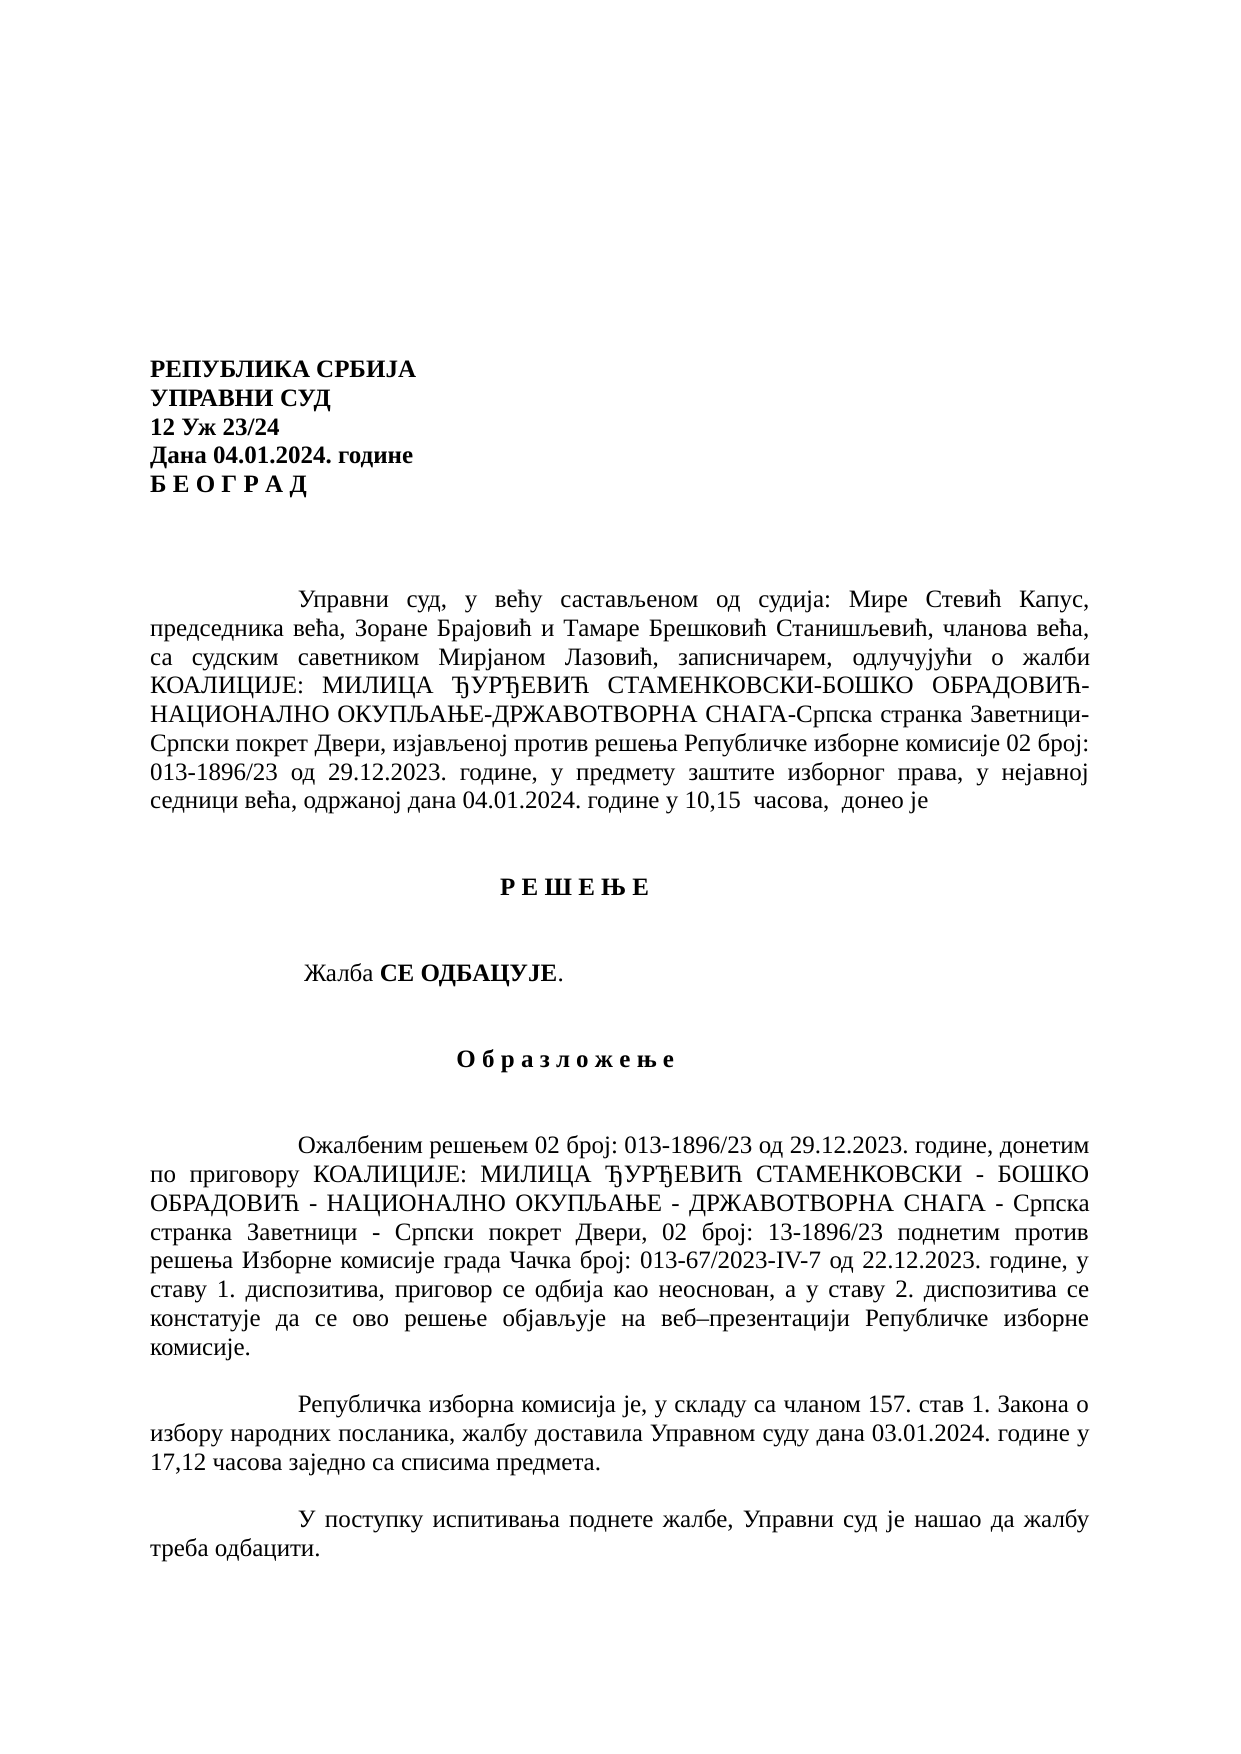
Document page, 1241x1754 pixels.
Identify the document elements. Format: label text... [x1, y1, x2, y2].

text УПРАВНИ СУД [150, 383, 1090, 412]
text Р Е Ш Е Њ Е [150, 872, 1090, 900]
text Републичка изборна комисија је, у складу са чланом 157. став 1. Закона о избору народних посланика, жалбу доставила Управном суду дана 03.01.2024. године у 17,12 часова заједно са списима предмета. [150, 1389, 1090, 1475]
text 12 Уж 23/24 [150, 412, 1090, 440]
text Б Е О Г Р А Д [150, 469, 1090, 498]
text Дана 04.01.2024. године [150, 440, 1090, 469]
text Управни суд, у већу састављеном од судија: Мире Стевић Капус, председника већа, Зоране Брајовић и Тамаре Брешковић Станишљевић, чланова већа, са судским саветником Мирјаном Лазовић, записничарем, одлучујући о жалби КОАЛИЦИЈЕ: МИЛИЦА ЂУРЂЕВИЋ СТАМЕНКОВСКИ-БОШКО ОБРАДОВИЋ-НАЦИОНАЛНО ОКУПЉАЊЕ-ДРЖАВОТВОРНА СНАГА-Српска странка Заветници-Српски покрет Двери, изјављеној против решења Републичке изборне комисије 02 број: 013-1896/23 од 29.12.2023. године, у предмету заштите изборног права, у нејавној седници већа, одржаној дана 04.01.2024. године у 10,15 часова, донео је [150, 584, 1090, 814]
text Жалба СЕ ОДБАЦУЈЕ. [150, 958, 1090, 987]
text РЕПУБЛИКА СРБИЈА [150, 148, 1090, 383]
text У поступку испитивања поднете жалбе, Управни суд је нашао да жалбу треба одбацити. [150, 1504, 1090, 1562]
text О б р а з л о ж е њ е [150, 1044, 1090, 1073]
text Ожалбеним решењем 02 број: 013-1896/23 од 29.12.2023. године, донетим по приговору КОАЛИЦИЈЕ: МИЛИЦА ЂУРЂЕВИЋ СТАМЕНКОВСКИ - БОШКО ОБРАДОВИЋ - НАЦИОНАЛНО ОКУПЉАЊЕ - ДРЖАВОТВОРНА СНАГА - Српска странка Заветници - Српски покрет Двери, 02 број: 13-1896/23 поднетим против решења Изборне комисије града Чачка број: 013-67/2023-IV-7 од 22.12.2023. године, у ставу 1. диспозитива, приговор се одбија као неоснован, а у ставу 2. диспозитива се констатује да се ово решење објављује на веб–презентацији Републичке изборне комисије. [150, 1130, 1090, 1360]
